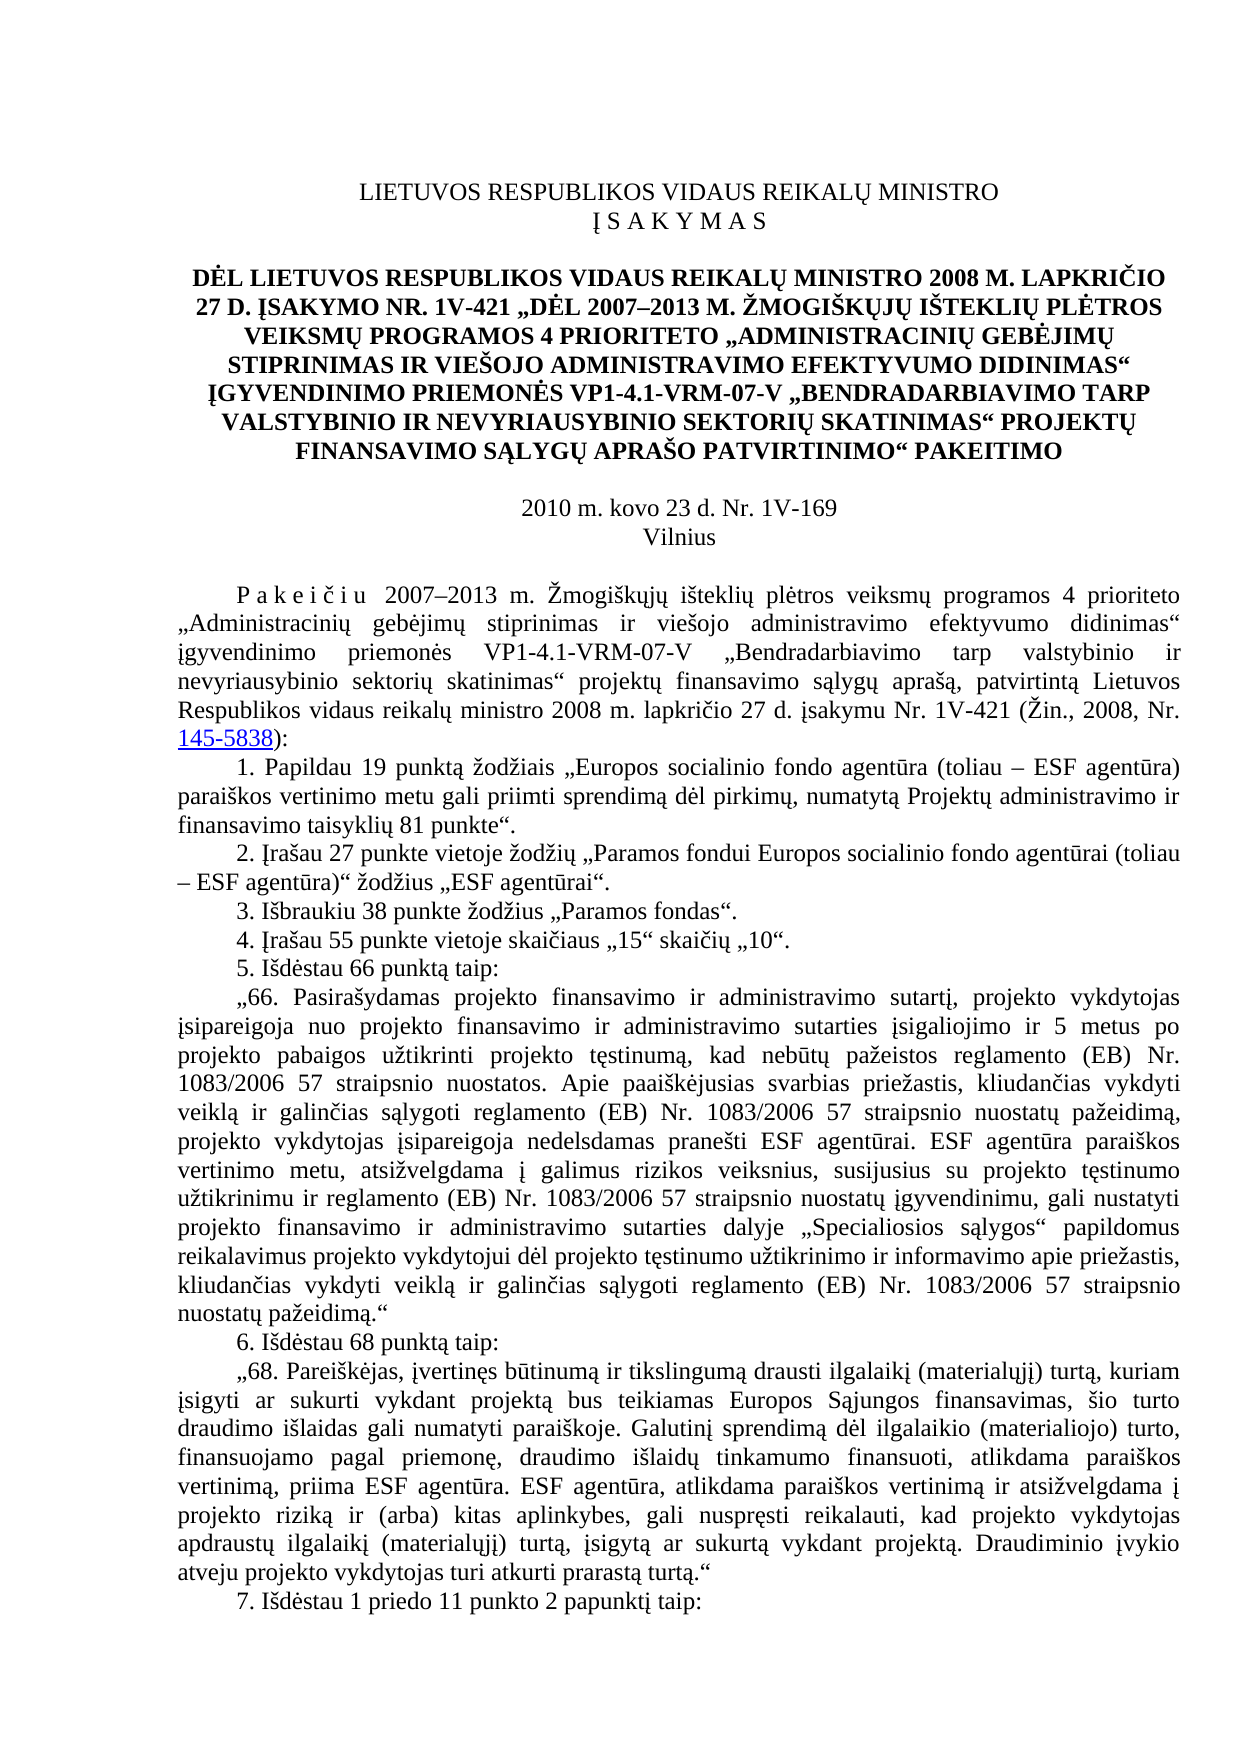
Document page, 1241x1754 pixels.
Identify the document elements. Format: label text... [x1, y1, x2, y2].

text 4. Įrašau 55 punkte vietoje skaičiaus „15“ skaičių „10“. [177, 925, 1181, 953]
text 5. Išdėstau 66 punktą taip: [177, 953, 1181, 982]
text Pakeičiu 2007–2013 m. Žmogiškųjų išteklių plėtros veiksmų programos 4 prioriteto „Administracinių gebėjimų stiprinimas ir viešojo administravimo efektyvumo didinimas“ įgyvendinimo priemonės VP1-4.1-VRM-07-V „Bendradarbiavimo tarp valstybinio ir nevyriausybinio sektorių skatinimas“ projektų finansavimo sąlygų aprašą, patvirtintą Lietuvos Respublikos vidaus reikalų ministro 2008 m. lapkričio 27 d. įsakymu Nr. 1V-421 (Žin., 2008, Nr. 145-5838): [177, 580, 1181, 752]
text „66. Pasirašydamas projekto finansavimo ir administravimo sutartį, projekto vykdytojas įsipareigoja nuo projekto finansavimo ir administravimo sutarties įsigaliojimo ir 5 metus po projekto pabaigos užtikrinti projekto tęstinumą, kad nebūtų pažeistos reglamento (EB) Nr. 1083/2006 57 straipsnio nuostatos. Apie paaiškėjusias svarbias priežastis, kliudančias vykdyti veiklą ir galinčias sąlygoti reglamento (EB) Nr. 1083/2006 57 straipsnio nuostatų pažeidimą, projekto vykdytojas įsipareigoja nedelsdamas pranešti ESF agentūrai. ESF agentūra paraiškos vertinimo metu, atsižvelgdama į galimus rizikos veiksnius, susijusius su projekto tęstinumo užtikrinimu ir reglamento (EB) Nr. 1083/2006 57 straipsnio nuostatų įgyvendinimu, gali nustatyti projekto finansavimo ir administravimo sutarties dalyje „Specialiosios sąlygos“ papildomus reikalavimus projekto vykdytojui dėl projekto tęstinumo užtikrinimo ir informavimo apie priežastis, kliudančias vykdyti veiklą ir galinčias sąlygoti reglamento (EB) Nr. 1083/2006 57 straipsnio nuostatų pažeidimą.“ [177, 982, 1181, 1327]
text 3. Išbraukiu 38 punkte žodžius „Paramos fondas“. [177, 896, 1181, 925]
text „68. Pareiškėjas, įvertinęs būtinumą ir tikslingumą drausti ilgalaikį (materialųjį) turtą, kuriam įsigyti ar sukurti vykdant projektą bus teikiamas Europos Sąjungos finansavimas, šio turto draudimo išlaidas gali numatyti paraiškoje. Galutinį sprendimą dėl ilgalaikio (materialiojo) turto, finansuojamo pagal priemonę, draudimo išlaidų tinkamumo finansuoti, atlikdama paraiškos vertinimą, priima ESF agentūra. ESF agentūra, atlikdama paraiškos vertinimą ir atsižvelgdama į projekto riziką ir (arba) kitas aplinkybes, gali nuspręsti reikalauti, kad projekto vykdytojas apdraustų ilgalaikį (materialųjį) turtą, įsigytą ar sukurtą vykdant projektą. Draudiminio įvykio atveju projekto vykdytojas turi atkurti prarastą turtą.“ [177, 1356, 1181, 1586]
text ĮSAKYMAS [177, 206, 1181, 235]
text 7. Išdėstau 1 priedo 11 punkto 2 papunktį taip: [177, 1586, 1181, 1615]
text 6. Išdėstau 68 punktą taip: [177, 1327, 1181, 1356]
text 2. Įrašau 27 punkte vietoje žodžių „Paramos fondui Europos socialinio fondo agentūrai (toliau – ESF agentūra)“ žodžius „ESF agentūrai“. [177, 838, 1181, 896]
text 2010 m. kovo 23 d. Nr. 1V-169 [177, 493, 1181, 522]
text 1. Papildau 19 punktą žodžiais „Europos socialinio fondo agentūra (toliau – ESF agentūra) paraiškos vertinimo metu gali priimti sprendimą dėl pirkimų, numatytą Projektų administravimo ir finansavimo taisyklių 81 punkte“. [177, 752, 1181, 838]
text DĖL LIETUVOS RESPUBLIKOS VIDAUS REIKALŲ MINISTRO 2008 M. lapkričio 27 D. ĮSAKYMO Nr. 1V-421 „DĖL 2007–2013 M. Žmogiškųjų išteklių plėtros veiksmų programos 4 prioriteto „Administracinių gebėjimų stiprinimas ir viešojo administravimo efektyvumo didinimas“ ĮGYVENDINIMO priemonės VP1-4.1-VRM-07-V „bendradarbiavimo tarp valstybinio ir nevyriausybinio sektorių skatinimas“ PROJEKTŲ FINANSAVIMO SĄLYGŲ APRAŠO PATVIRTINIMO“ PAKEITIMO [177, 263, 1181, 465]
text Vilnius [177, 522, 1181, 551]
text LIETUVOS RESPUBLIKOS VIDAUS REIKALŲ MINISTRO [177, 177, 1181, 206]
